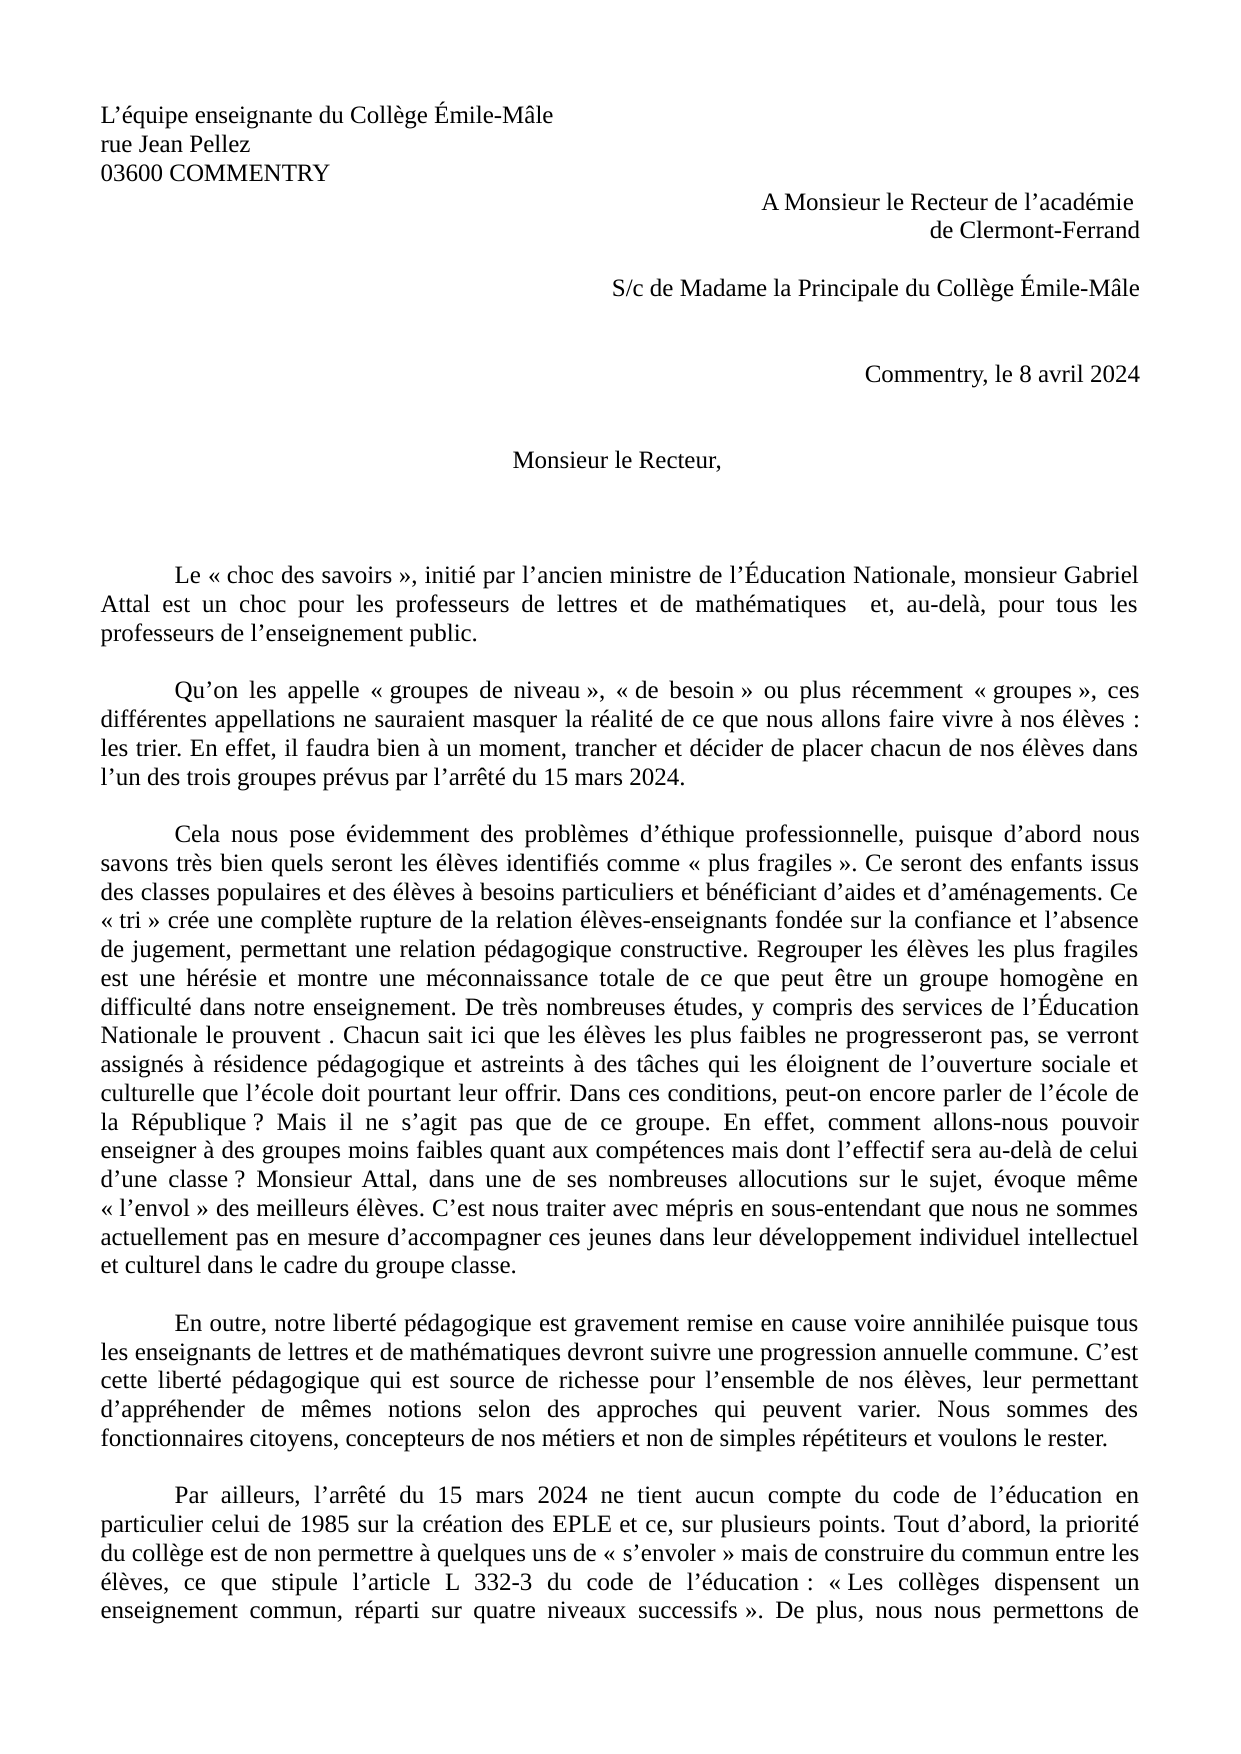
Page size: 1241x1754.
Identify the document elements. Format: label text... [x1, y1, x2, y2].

text Qu’on les appelle « groupes de niveau », « de besoin » ou plus récemment « groupes », ces différentes appellations ne sauraient masquer la réalité de ce que nous allons faire vivre à nos élèves : les trier. En effet, il faudra bien à un moment, trancher et décider de placer chacun de nos élèves dans l’un des trois groupes prévus par l’arrêté du 15 mars 2024. [100, 675, 1140, 790]
text Monsieur le Recteur, [100, 445, 1140, 474]
text Par ailleurs, l’arrêté du 15 mars 2024 ne tient aucun compte du code de l’éducation en particulier celui de 1985 sur la création des EPLE et ce, sur plusieurs points. Tout d’abord, la priorité du collège est de non permettre à quelques uns de « s’envoler » mais de construire du commun entre les élèves, ce que stipule l’article L 332-3 du code de l’éducation : « Les collèges dispensent un enseignement commun, réparti sur quatre niveaux successifs ». De plus, nous nous permettons de [100, 1480, 1140, 1624]
text A Monsieur le Recteur de l’académie [100, 187, 1140, 215]
text S/c de Madame la Principale du Collège Émile-Mâle [100, 273, 1140, 302]
text 03600 COMMENTRY [100, 158, 1140, 187]
text Commentry, le 8 avril 2024 [100, 359, 1140, 388]
text En outre, notre liberté pédagogique est gravement remise en cause voire annihilée puisque tous les enseignants de lettres et de mathématiques devront suivre une progression annuelle commune. C’est cette liberté pédagogique qui est source de richesse pour l’ensemble de nos élèves, leur permettant d’appréhender de mêmes notions selon des approches qui peuvent varier. Nous sommes des fonctionnaires citoyens, concepteurs de nos métiers et non de simples répétiteurs et voulons le rester. [100, 1308, 1140, 1452]
text Cela nous pose évidemment des problèmes d’éthique professionnelle, puisque d’abord nous savons très bien quels seront les élèves identifiés comme « plus fragiles ». Ce seront des enfants issus des classes populaires et des élèves à besoins particuliers et bénéficiant d’aides et d’aménagements. Ce « tri » crée une complète rupture de la relation élèves-enseignants fondée sur la confiance et l’absence de jugement, permettant une relation pédagogique constructive. Regrouper les élèves les plus fragiles est une hérésie et montre une méconnaissance totale de ce que peut être un groupe homogène en difficulté dans notre enseignement. De très nombreuses études, y compris des services de l’Éducation Nationale le prouvent . Chacun sait ici que les élèves les plus faibles ne progresseront pas, se verront assignés à résidence pédagogique et astreints à des tâches qui les éloignent de l’ouverture sociale et culturelle que l’école doit pourtant leur offrir. Dans ces conditions, peut-on encore parler de l’école de la République ? Mais il ne s’agit pas que de ce groupe. En effet, comment allons-nous pouvoir enseigner à des groupes moins faibles quant aux compétences mais dont l’effectif sera au-delà de celui d’une classe ? Monsieur Attal, dans une de ses nombreuses allocutions sur le sujet, évoque même « l’envol » des meilleurs élèves. C’est nous traiter avec mépris en sous-entendant que nous ne sommes actuellement pas en mesure d’accompagner ces jeunes dans leur développement individuel intellectuel et culturel dans le cadre du groupe classe. [100, 819, 1140, 1279]
text L’équipe enseignante du Collège Émile-Mâle [100, 100, 1140, 129]
text rue Jean Pellez [100, 129, 1140, 158]
text Le « choc des savoirs », initié par l’ancien ministre de l’Éducation Nationale, monsieur Gabriel Attal est un choc pour les professeurs de lettres et de mathématiques et, au-delà, pour tous les professeurs de l’enseignement public. [100, 560, 1140, 647]
text de Clermont-Ferrand [100, 215, 1140, 244]
